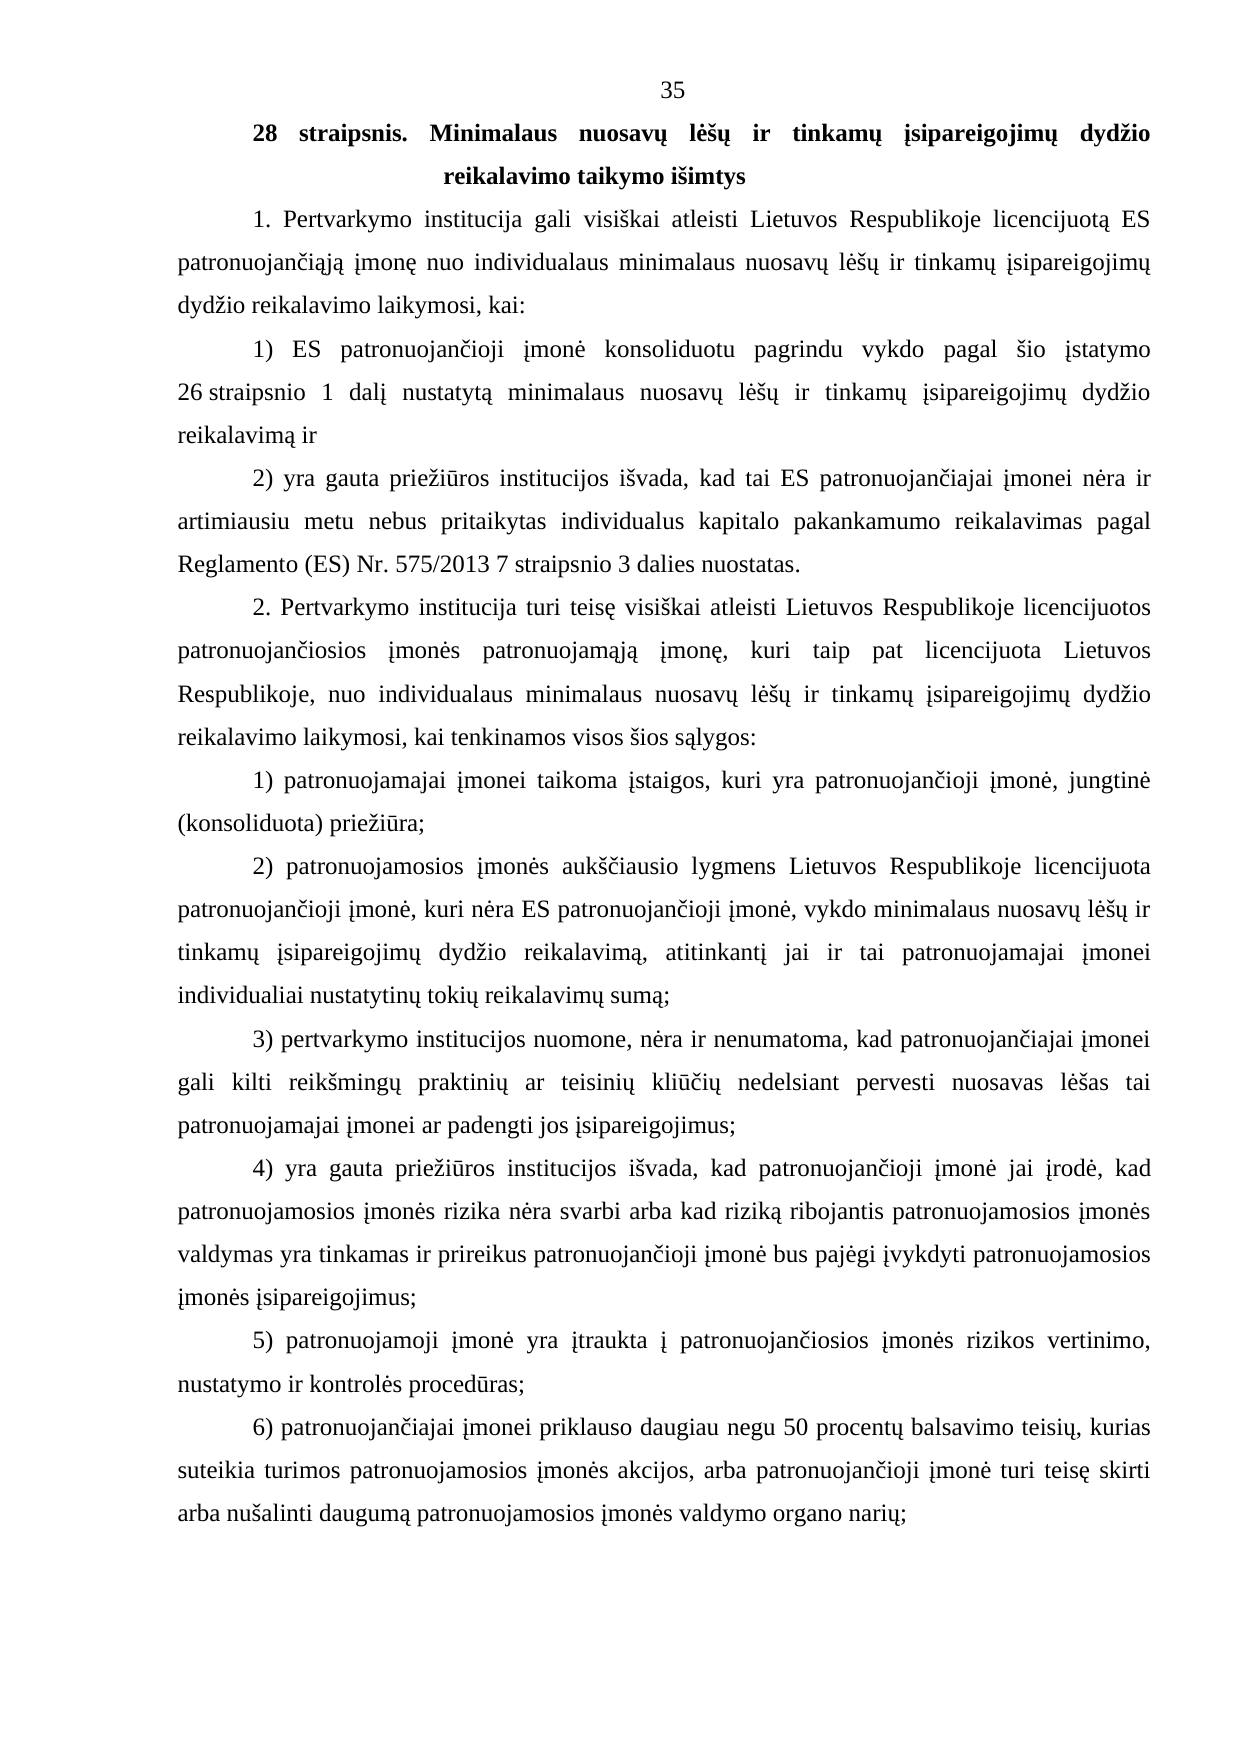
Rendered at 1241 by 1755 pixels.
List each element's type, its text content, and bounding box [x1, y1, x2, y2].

text 6) patronuojančiajai įmonei priklauso daugiau negu 50 procentų balsavimo teisių, kurias suteikia turimos patronuojamosios įmonės akcijos, arba patronuojančioji įmonė turi teisę skirti arba nušalinti daugumą patronuojamosios įmonės valdymo organo narių; [177, 1412, 1152, 1527]
text 2) patronuojamosios įmonės aukščiausio lygmens Lietuvos Respublikoje licencijuota patronuojančioji įmonė, kuri nėra ES patronuojančioji įmonė, vykdo minimalaus nuosavų lėšų ir tinkamų įsipareigojimų dydžio reikalavimą, atitinkantį jai ir tai patronuojamajai įmonei individualiai nustatytinų tokių reikalavimų sumą; [177, 851, 1152, 1009]
text 5) patronuojamoji įmonė yra įtraukta į patronuojančiosios įmonės rizikos vertinimo, nustatymo ir kontrolės procedūras; [177, 1326, 1152, 1397]
text 28 straipsnis. Minimalaus nuosavų lėšų ir tinkamų įsipareigojimų dydžio reikalavimo taikymo išimtys [252, 118, 1152, 190]
text 4) yra gauta priežiūros institucijos išvada, kad patronuojančioji įmonė jai įrodė, kad patronuojamosios įmonės rizika nėra svarbi arba kad riziką ribojantis patronuojamosios įmonės valdymas yra tinkamas ir prireikus patronuojančioji įmonė bus pajėgi įvykdyti patronuojamosios įmonės įsipareigojimus; [177, 1153, 1152, 1311]
text 1. Pertvarkymo institucija gali visiškai atleisti Lietuvos Respublikoje licencijuotą ES patronuojančiąją įmonę nuo individualaus minimalaus nuosavų lėšų ir tinkamų įsipareigojimų dydžio reikalavimo laikymosi, kai: [177, 204, 1152, 319]
text 1) patronuojamajai įmonei taikoma įstaigos, kuri yra patronuojančioji įmonė, jungtinė (konsoliduota) priežiūra; [177, 765, 1152, 837]
text 2. Pertvarkymo institucija turi teisę visiškai atleisti Lietuvos Respublikoje licencijuotos patronuojančiosios įmonės patronuojamąją įmonę, kuri taip pat licencijuota Lietuvos Respublikoje, nuo individualaus minimalaus nuosavų lėšų ir tinkamų įsipareigojimų dydžio reikalavimo laikymosi, kai tenkinamos visos šios sąlygos: [177, 592, 1152, 751]
text 2) yra gauta priežiūros institucijos išvada, kad tai ES patronuojančiajai įmonei nėra ir artimiausiu metu nebus pritaikytas individualus kapitalo pakankamumo reikalavimas pagal Reglamento (ES) Nr. 575/2013 7 straipsnio 3 dalies nuostatas. [177, 463, 1152, 578]
text 1) ES patronuojančioji įmonė konsoliduotu pagrindu vykdo pagal šio įstatymo 26 straipsnio 1 dalį nustatytą minimalaus nuosavų lėšų ir tinkamų įsipareigojimų dydžio reikalavimą ir [177, 334, 1152, 449]
text 3) pertvarkymo institucijos nuomone, nėra ir nenumatoma, kad patronuojančiajai įmonei gali kilti reikšmingų praktinių ar teisinių kliūčių nedelsiant pervesti nuosavas lėšas tai patronuojamajai įmonei ar padengti jos įsipareigojimus; [177, 1024, 1152, 1139]
